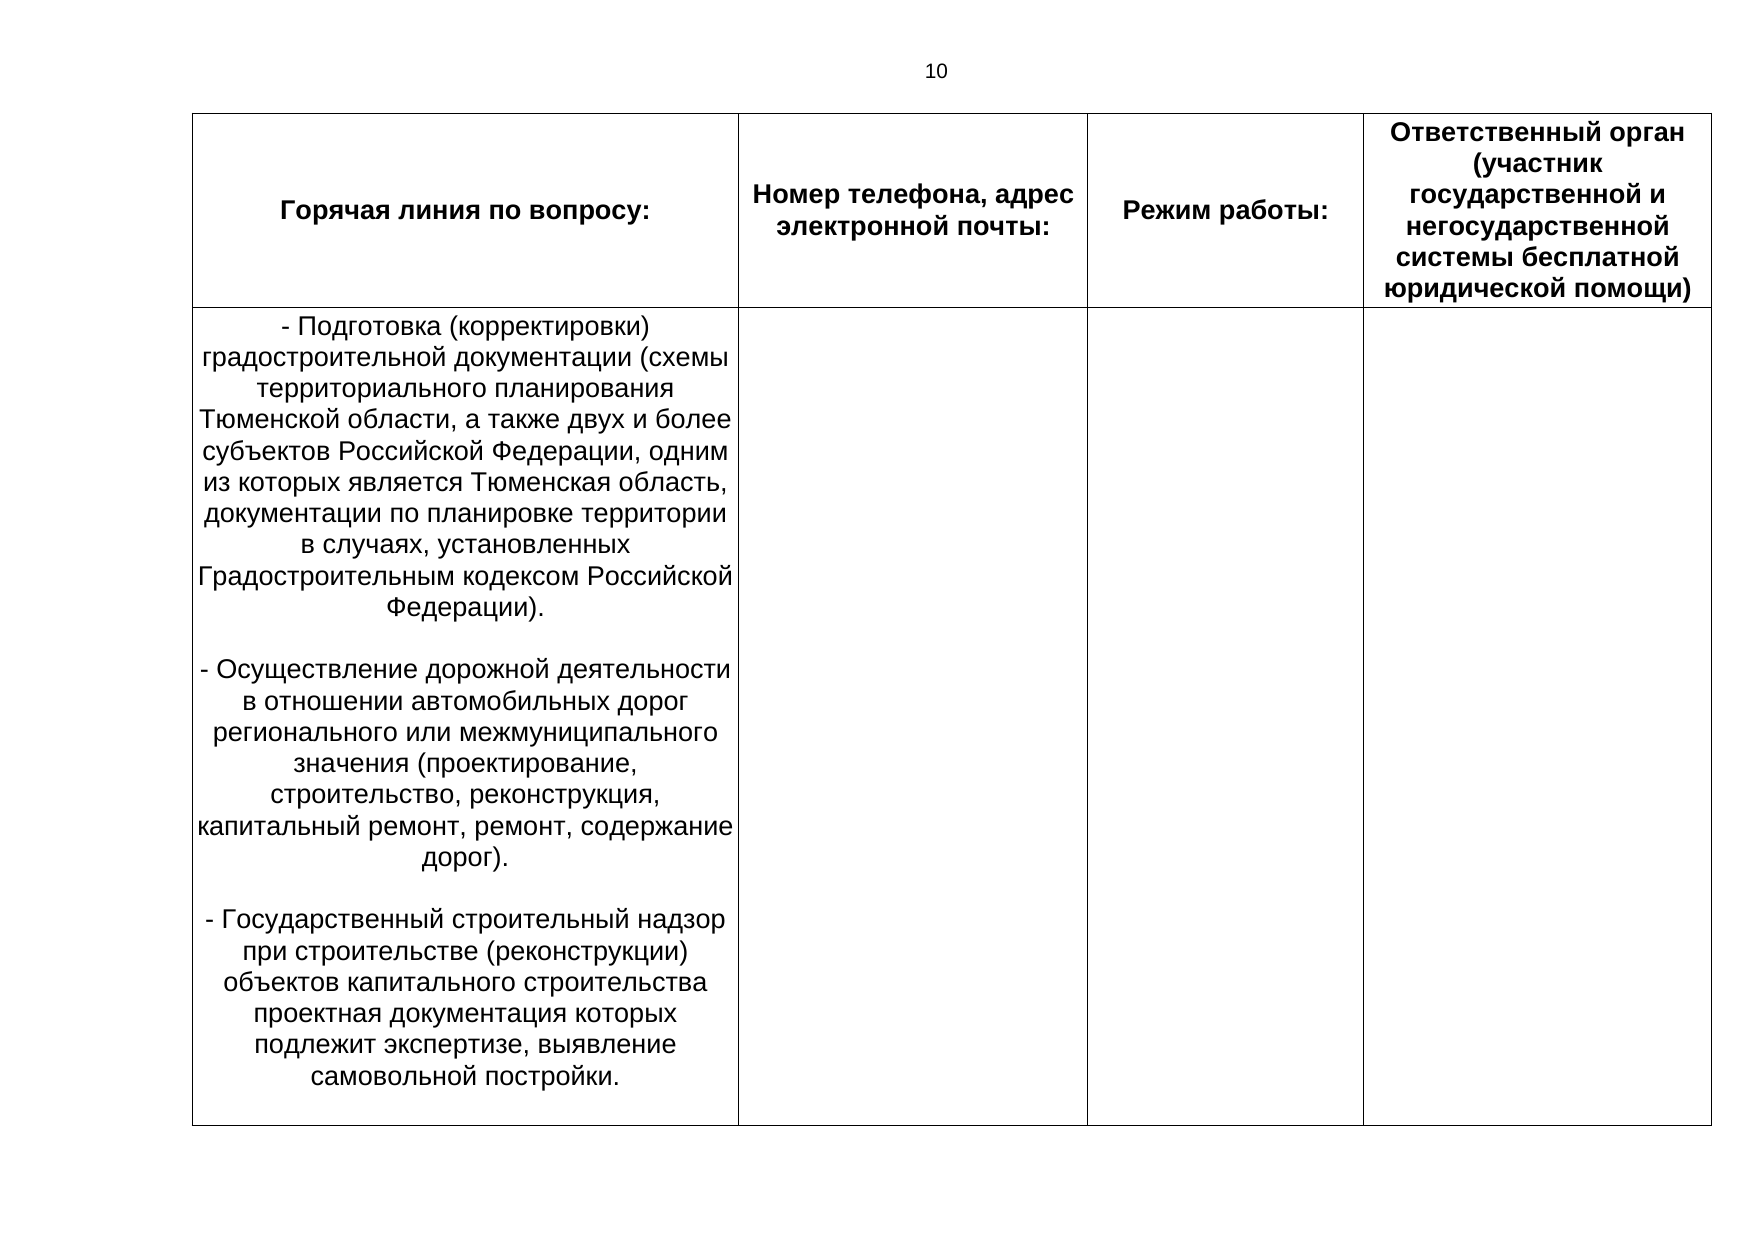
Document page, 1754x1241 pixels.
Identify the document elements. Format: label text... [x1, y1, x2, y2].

table_header Горячая линия по вопросу: [193, 114, 738, 306]
table_header Номер телефона, адрес электронной почты: [739, 114, 1087, 306]
table_cell [739, 308, 1087, 1125]
table_header Режим работы: [1088, 114, 1363, 306]
table_header Ответственный орган (участник государственной и негосударственной системы бесплатной юридической помощи) [1364, 114, 1711, 306]
table_cell - Подготовка (корректировки) градостроительной документации (схемы территориального планирования Тюменской области, а также двух и более субъектов Российской Федерации, одним из которых является Тюменская область, документации по планировке территории в случаях, установленных Градостроительным кодексом Российской Федерации). - Осуществление дорожной деятельности в отношении автомобильных дорог регионального или межмуниципального значения (проектирование, строительство, реконструкция, капитальный ремонт, ремонт, содержание дорог). - Государственный строительный надзор при строительстве (реконструкции) объектов капитального строительства проектная документация которых подлежит экспертизе, выявление самовольной постройки. [193, 308, 738, 1125]
table_cell [1364, 308, 1711, 1125]
table_cell [1088, 308, 1363, 1125]
